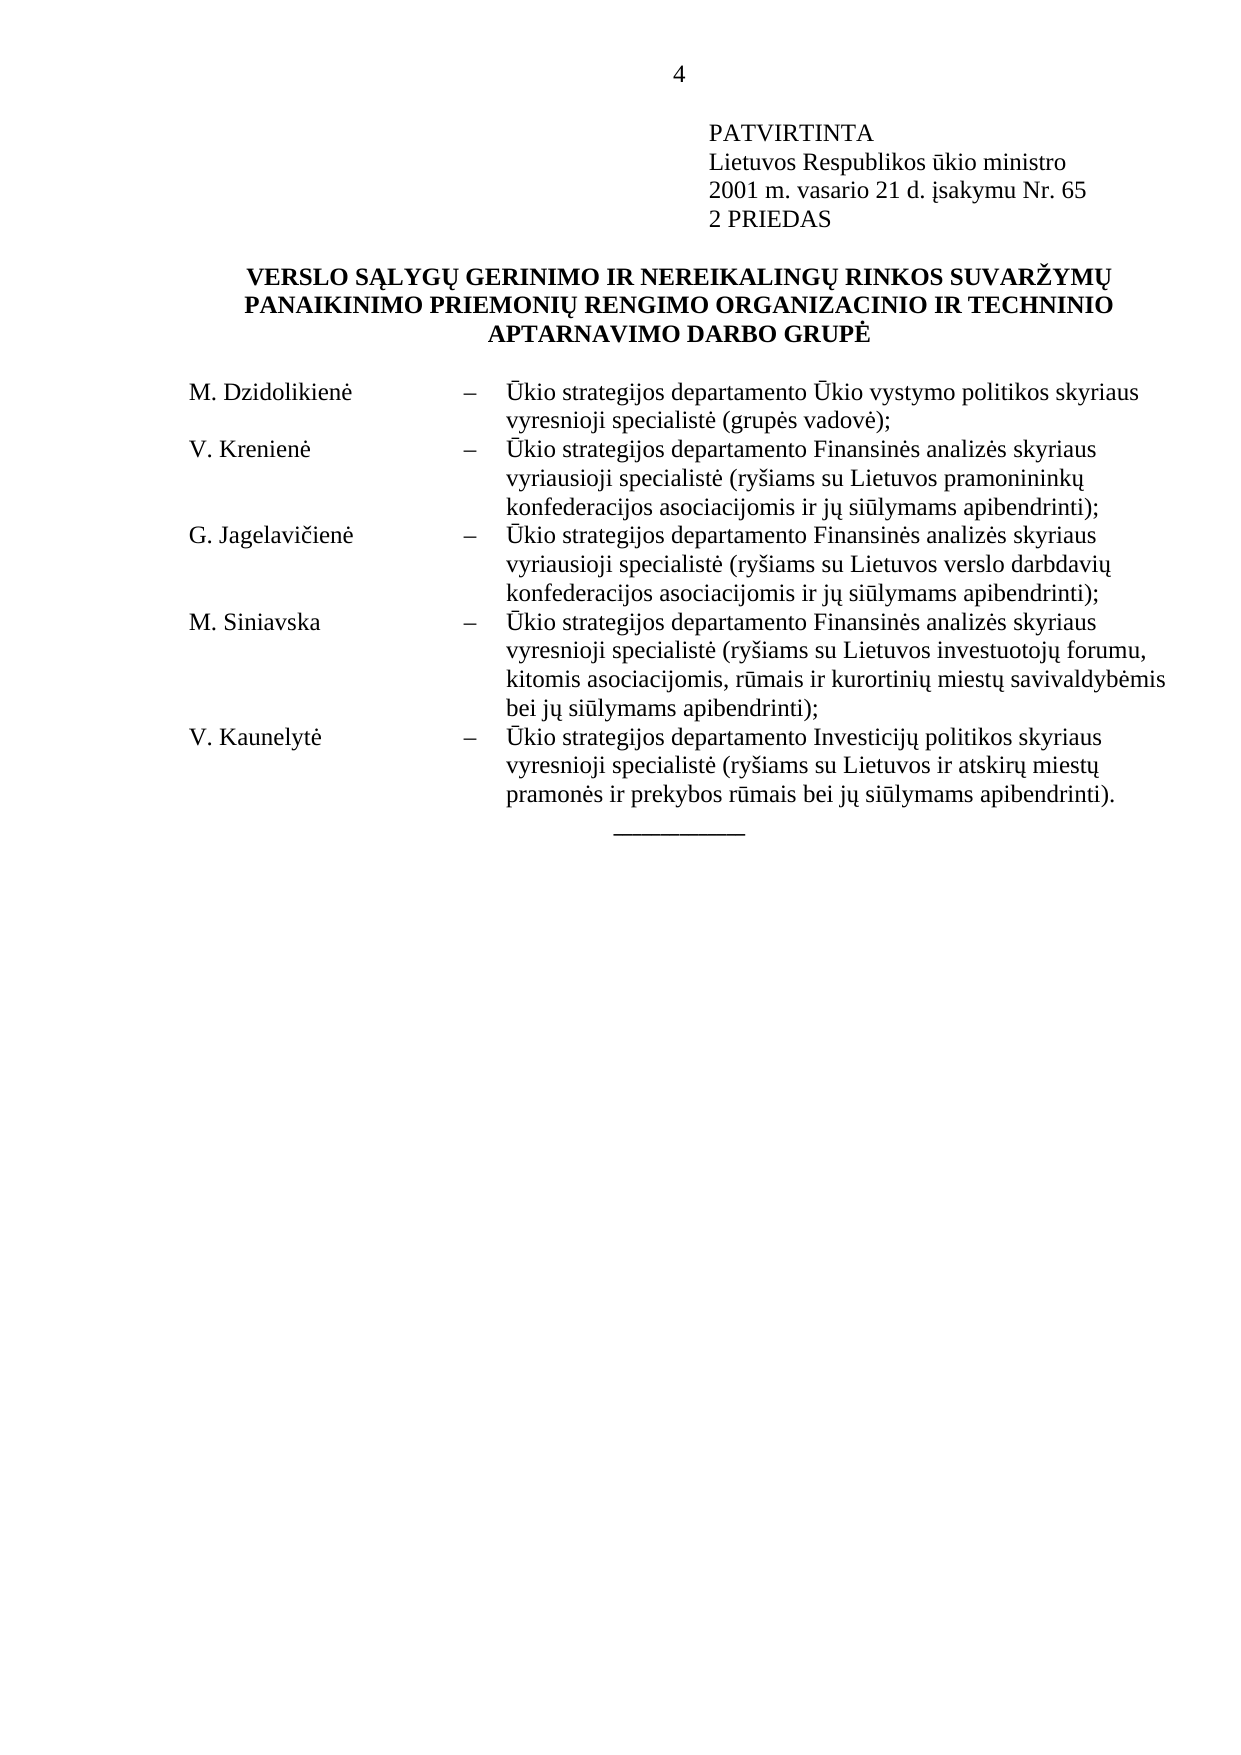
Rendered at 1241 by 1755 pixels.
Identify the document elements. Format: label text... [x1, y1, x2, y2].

text Verslo sąlygų gerinimo ir nereikalingų rinkos suvaržymų panaikinimo priemonių rengimo organizacinio ir techninio aptarnavimo darbo grupė [177, 262, 1181, 348]
table_cell G. Jagelavičienė [177, 521, 452, 607]
text 2001 m. vasario 21 d. įsakymu Nr. 65 [177, 176, 1181, 204]
table_cell V. Krenienė [177, 434, 452, 521]
text Lietuvos Respublikos ūkio ministro [177, 147, 1181, 176]
text 2 priedas [177, 204, 1181, 233]
table_cell – [453, 434, 494, 521]
table_cell – [453, 722, 494, 808]
text PATVIRTINTA [177, 118, 1097, 147]
table_cell Ūkio strategijos departamento Finansinės analizės skyriaus vyriausioji specialistė (ryšiams su Lietuvos verslo darbdavių konfederacijos asociacijomis ir jų siūlymams apibendrinti); [495, 521, 1185, 607]
text ______________ [177, 808, 1181, 839]
table_header M. Dzidolikienė [177, 377, 452, 434]
table_cell Ūkio strategijos departamento Finansinės analizės skyriaus vyriausioji specialistė (ryšiams su Lietuvos pramonininkų konfederacijos asociacijomis ir jų siūlymams apibendrinti); [495, 434, 1185, 521]
table_cell M. Siniavska [177, 607, 452, 722]
table_cell – [453, 521, 494, 607]
table_cell Ūkio strategijos departamento Finansinės analizės skyriaus vyresnioji specialistė (ryšiams su Lietuvos investuotojų forumu, kitomis asociacijomis, rūmais ir kurortinių miestų savivaldybėmis bei jų siūlymams apibendrinti); [495, 607, 1185, 722]
table_cell – [453, 607, 494, 722]
table_header – [453, 377, 494, 434]
table_header Ūkio strategijos departamento Ūkio vystymo politikos skyriaus vyresnioji specialistė (grupės vadovė); [495, 377, 1185, 434]
table_cell V. Kaunelytė [177, 722, 452, 808]
table_cell Ūkio strategijos departamento Investicijų politikos skyriaus vyresnioji specialistė (ryšiams su Lietuvos ir atskirų miestų pramonės ir prekybos rūmais bei jų siūlymams apibendrinti). [495, 722, 1185, 808]
